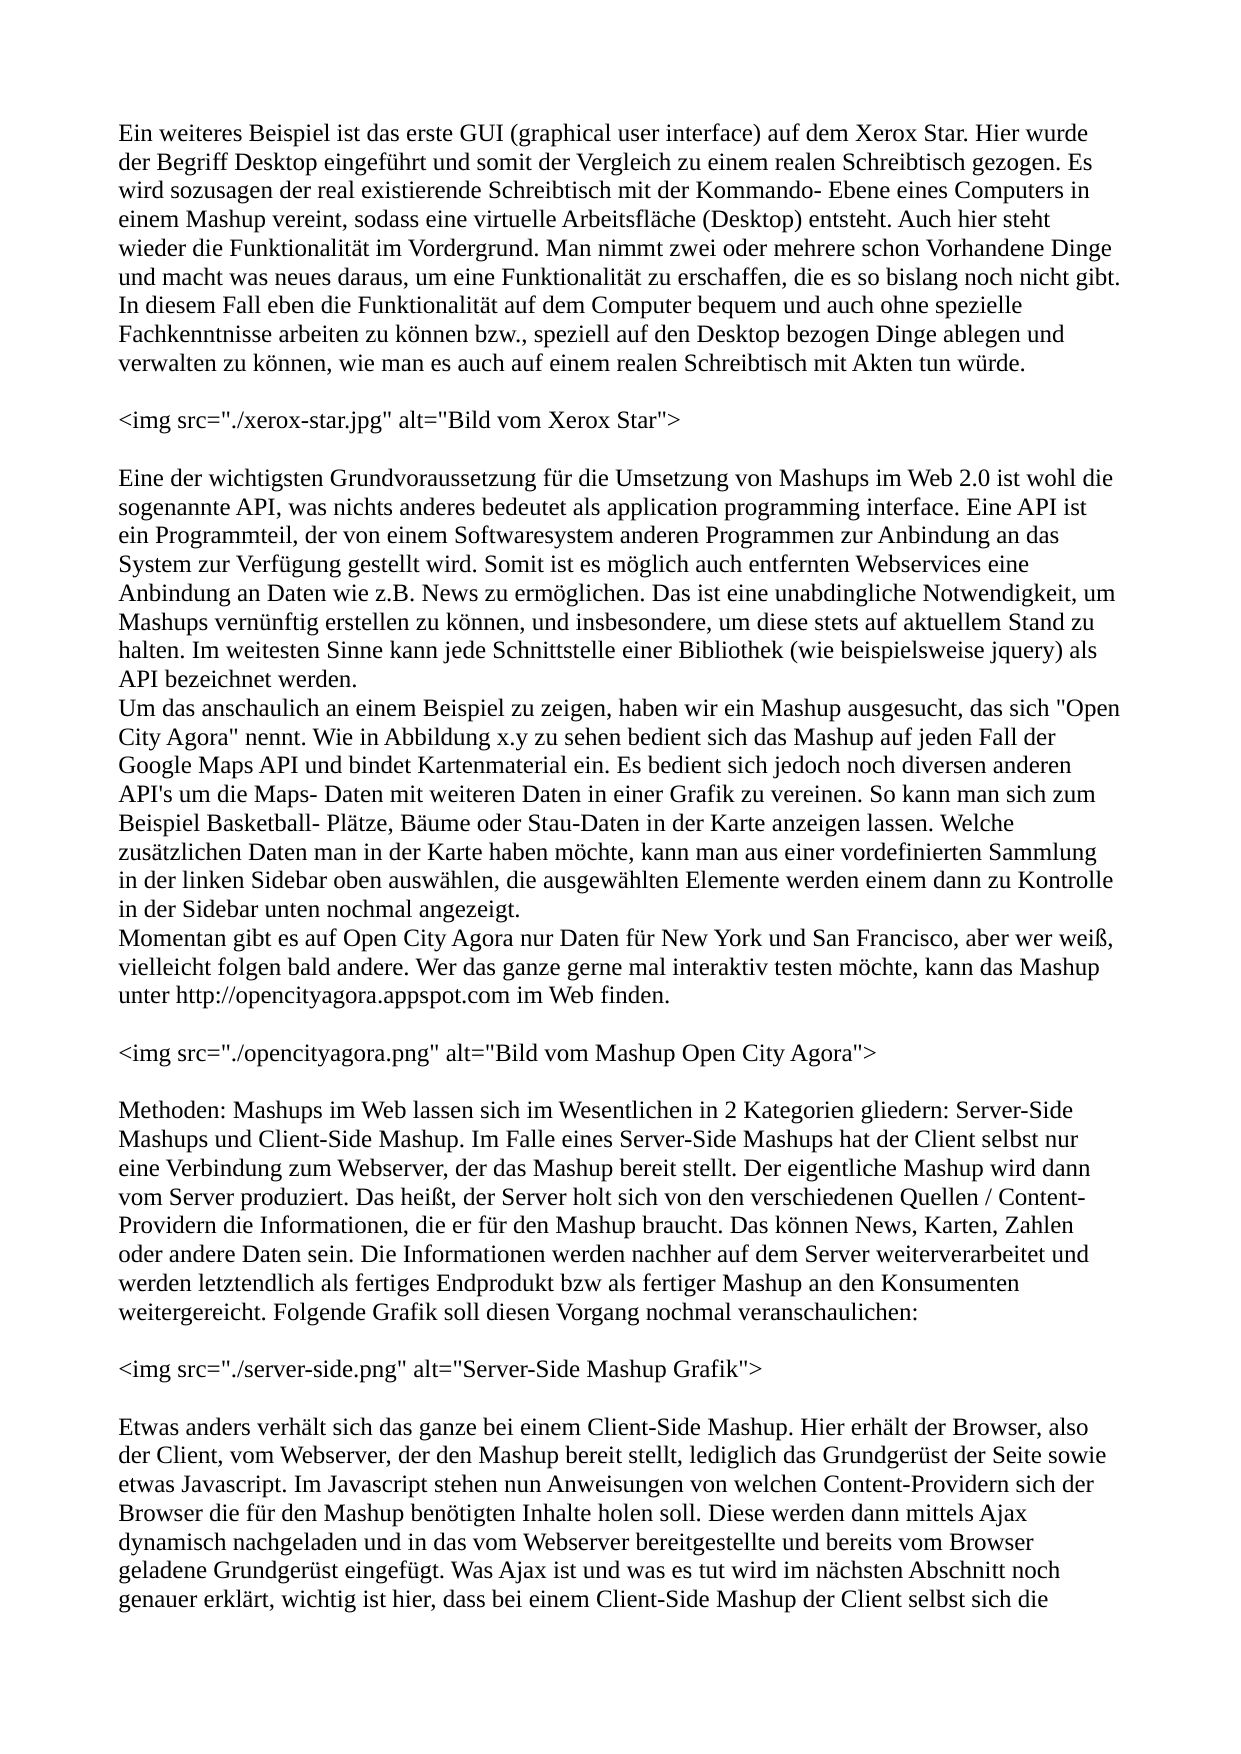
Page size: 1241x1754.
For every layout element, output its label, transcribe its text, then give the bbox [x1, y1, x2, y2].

text Ein weiteres Beispiel ist das erste GUI (graphical user interface) auf dem Xerox Star. Hier wurde der Begriff Desktop eingeführt und somit der Vergleich zu einem realen Schreibtisch gezogen. Es wird sozusagen der real existierende Schreibtisch mit der Kommando- Ebene eines Computers in einem Mashup vereint, sodass eine virtuelle Arbeitsfläche (Desktop) entsteht. Auch hier steht wieder die Funktionalität im Vordergrund. Man nimmt zwei oder mehrere schon Vorhandene Dinge und macht was neues daraus, um eine Funktionalität zu erschaffen, die es so bislang noch nicht gibt. In diesem Fall eben die Funktionalität auf dem Computer bequem und auch ohne spezielle Fachkenntnisse arbeiten zu können bzw., speziell auf den Desktop bezogen Dinge ablegen und verwalten zu können, wie man es auch auf einem realen Schreibtisch mit Akten tun würde. [118, 118, 1122, 377]
text Etwas anders verhält sich das ganze bei einem Client-Side Mashup. Hier erhält der Browser, also der Client, vom Webserver, der den Mashup bereit stellt, lediglich das Grundgerüst der Seite sowie etwas Javascript. Im Javascript stehen nun Anweisungen von welchen Content-Providern sich der Browser die für den Mashup benötigten Inhalte holen soll. Diese werden dann mittels Ajax dynamisch nachgeladen und in das vom Webserver bereitgestellte und bereits vom Browser geladene Grundgerüst eingefügt. Was Ajax ist und was es tut wird im nächsten Abschnitt noch genauer erklärt, wichtig ist hier, dass bei einem Client-Side Mashup der Client selbst sich die [118, 1412, 1122, 1613]
text <img src="./opencityagora.png" alt="Bild vom Mashup Open City Agora"> [118, 1038, 1122, 1067]
text Eine der wichtigsten Grundvoraussetzung für die Umsetzung von Mashups im Web 2.0 ist wohl die sogenannte API, was nichts anderes bedeutet als application programming interface. Eine API ist ein Programmteil, der von einem Softwaresystem anderen Programmen zur Anbindung an das System zur Verfügung gestellt wird. Somit ist es möglich auch entfernten Webservices eine Anbindung an Daten wie z.B. News zu ermöglichen. Das ist eine unabdingliche Notwendigkeit, um Mashups vernünftig erstellen zu können, und insbesondere, um diese stets auf aktuellem Stand zu halten. Im weitesten Sinne kann jede Schnittstelle einer Bibliothek (wie beispielsweise jquery) als API bezeichnet werden. [118, 463, 1122, 693]
text Um das anschaulich an einem Beispiel zu zeigen, haben wir ein Mashup ausgesucht, das sich "Open City Agora" nennt. Wie in Abbildung x.y zu sehen bedient sich das Mashup auf jeden Fall der Google Maps API und bindet Kartenmaterial ein. Es bedient sich jedoch noch diversen anderen API's um die Maps- Daten mit weiteren Daten in einer Grafik zu vereinen. So kann man sich zum Beispiel Basketball- Plätze, Bäume oder Stau-Daten in der Karte anzeigen lassen. Welche zusätzlichen Daten man in der Karte haben möchte, kann man aus einer vordefinierten Sammlung in der linken Sidebar oben auswählen, die ausgewählten Elemente werden einem dann zu Kontrolle in der Sidebar unten nochmal angezeigt. [118, 693, 1122, 923]
text <img src="./server-side.png" alt="Server-Side Mashup Grafik"> [118, 1354, 1122, 1383]
text Methoden: Mashups im Web lassen sich im Wesentlichen in 2 Kategorien gliedern: Server-Side Mashups und Client-Side Mashup. Im Falle eines Server-Side Mashups hat der Client selbst nur eine Verbindung zum Webserver, der das Mashup bereit stellt. Der eigentliche Mashup wird dann vom Server produziert. Das heißt, der Server holt sich von den verschiedenen Quellen / Content-Providern die Informationen, die er für den Mashup braucht. Das können News, Karten, Zahlen oder andere Daten sein. Die Informationen werden nachher auf dem Server weiterverarbeitet und werden letztendlich als fertiges Endprodukt bzw als fertiger Mashup an den Konsumenten weitergereicht. Folgende Grafik soll diesen Vorgang nochmal veranschaulichen: [118, 1096, 1122, 1326]
text Momentan gibt es auf Open City Agora nur Daten für New York und San Francisco, aber wer weiß, vielleicht folgen bald andere. Wer das ganze gerne mal interaktiv testen möchte, kann das Mashup unter http://opencityagora.appspot.com im Web finden. [118, 923, 1122, 1009]
text <img src="./xerox-star.jpg" alt="Bild vom Xerox Star"> [118, 406, 1122, 434]
